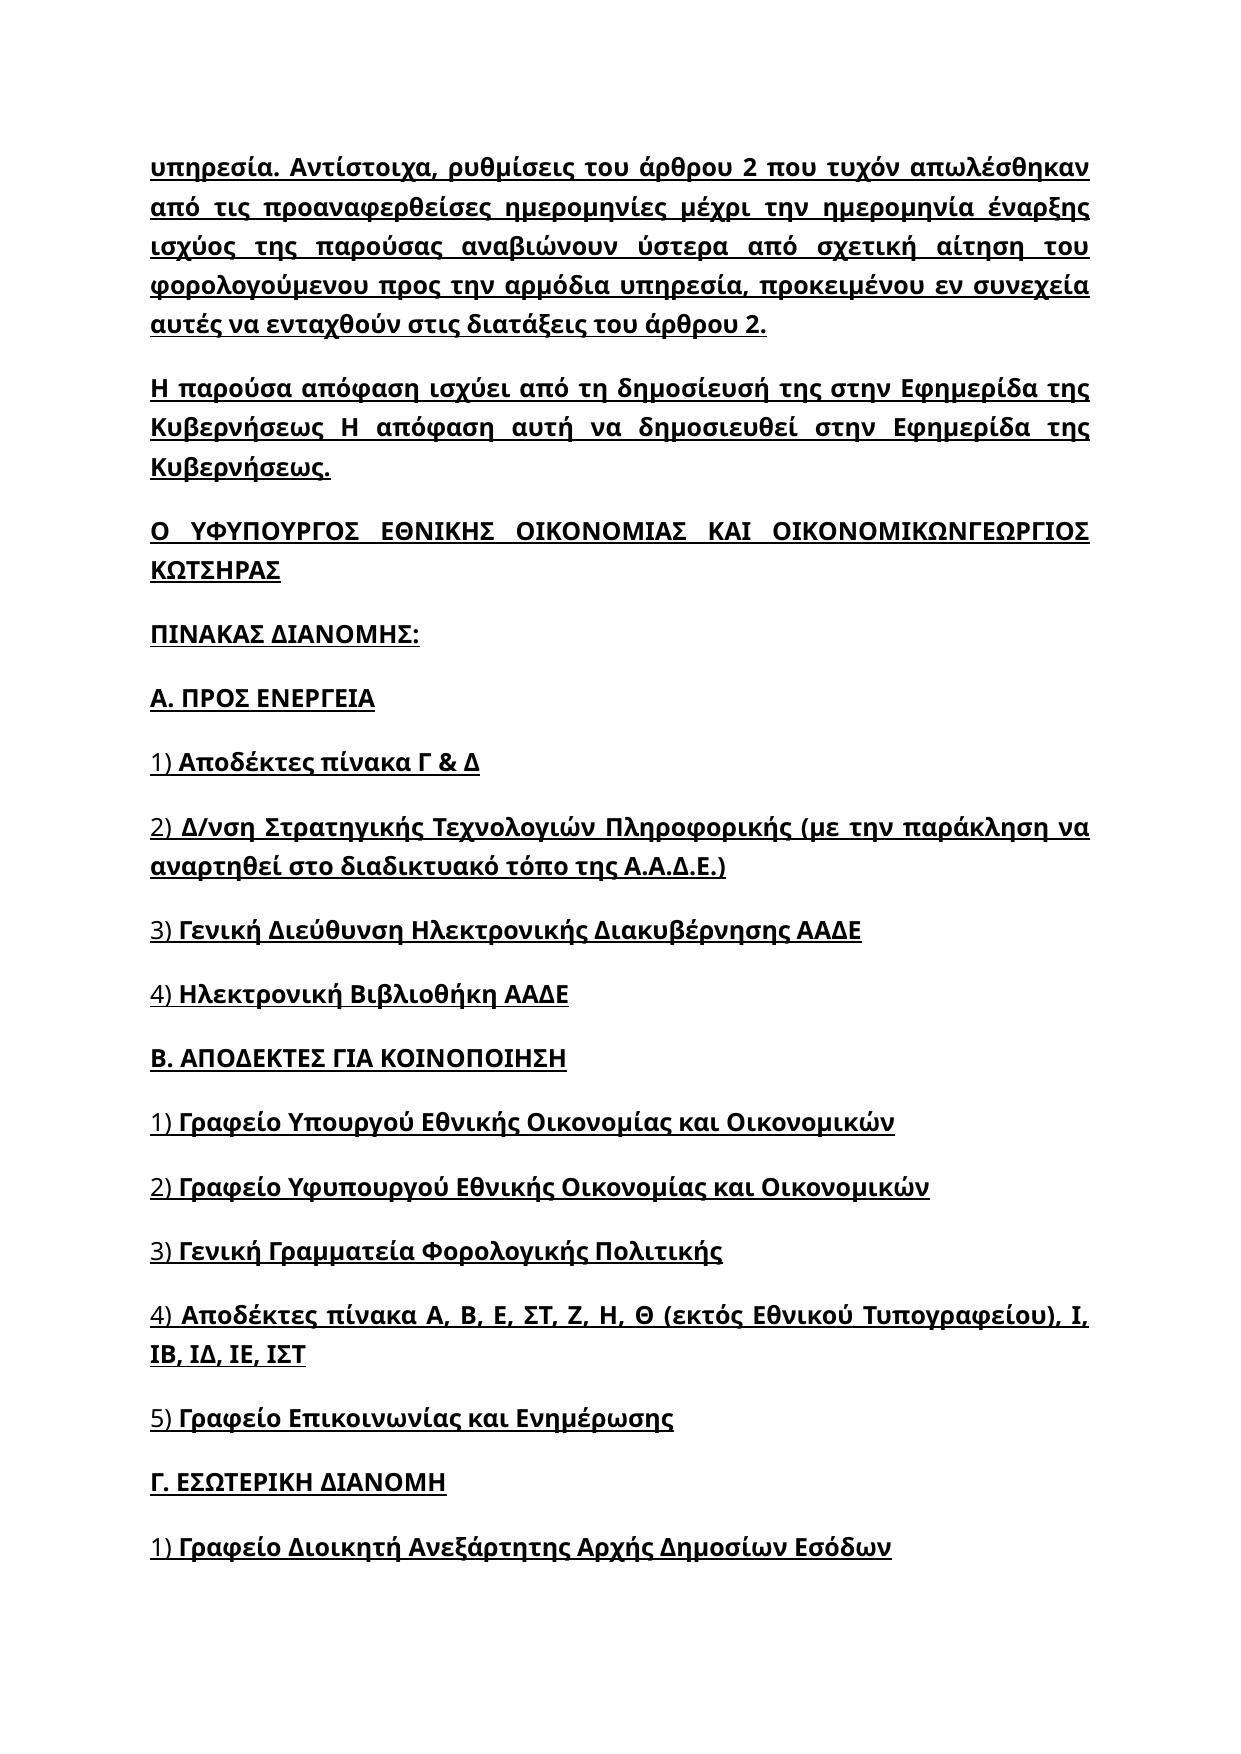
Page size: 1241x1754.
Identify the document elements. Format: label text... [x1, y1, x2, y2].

text αυτές να ενταχθούν στις διατάξεις του άρθρου 2. [150, 298, 1090, 341]
text 4) Ηλεκτρονική Βιβλιοθήκη ΑΑΔΕ [150, 977, 1090, 1011]
text Κυβερνήσεως. [150, 441, 1090, 483]
text 1) Αποδέκτες πίνακα Γ & Δ [150, 745, 1090, 779]
text ισχύος της παρούσας αναβιώνουν ύστερα από σχετική αίτηση του [150, 220, 1090, 257]
text 3) Γενική Γραμματεία Φορολογικής Πολιτικής [150, 1233, 1090, 1267]
text Α. ΠΡΟΣ ΕΝΕΡΓΕΙΑ [150, 681, 1090, 715]
text ΠΙΝΑΚΑΣ ΔΙΑΝΟΜΗΣ: [150, 617, 1090, 651]
text Κυβερνήσεως Η απόφαση αυτή να δημοσιευθεί στην Εφημερίδα της [150, 402, 1090, 439]
text 3) Γενική Διεύθυνση Ηλεκτρονικής Διακυβέρνησης ΑΑΔΕ [150, 912, 1090, 947]
text φορολογούμενου προς την αρμόδια υπηρεσία, προκειμένου εν συνεχεία [150, 259, 1090, 296]
text 4) Αποδέκτες πίνακα Α, Β, Ε, ΣΤ, Ζ, Η, Θ (εκτός Εθνικού Τυπογραφείου), Ι, ΙΒ, ΙΔ, ΙΕ, ΙΣΤ [150, 1297, 1090, 1371]
text 1) Γραφείο Διοικητή Ανεξάρτητης Αρχής Δημοσίων Εσόδων [150, 1529, 1090, 1563]
text 2) Γραφείο Υφυπουργού Εθνικής Οικονομίας και Οικονομικών [150, 1169, 1090, 1203]
text από τις προαναφερθείσες ημερομηνίες μέχρι την ημερομηνία έναρξης [150, 181, 1090, 218]
text Ο ΥΦΥΠΟΥΡΓΟΣ ΕΘΝΙΚΗΣ ΟΙΚΟΝΟΜΙΑΣ ΚΑΙ ΟΙΚΟΝΟΜΙΚΩΝΓΕΩΡΓΙΟΣ [150, 513, 1090, 542]
text υπηρεσία. Αντίστοιχα, ρυθμίσεις του άρθρου 2 που τυχόν απωλέσθηκαν [150, 150, 1090, 179]
text 1) Γραφείο Υπουργού Εθνικής Οικονομίας και Οικονομικών [150, 1105, 1090, 1139]
text αναρτηθεί στο διαδικτυακό τόπο της Α.Α.Δ.Ε.) [150, 840, 1090, 882]
text Β. ΑΠΟΔΕΚΤΕΣ ΓΙΑ ΚΟΙΝΟΠΟΙΗΣΗ [150, 1041, 1090, 1075]
text ΚΩΤΣΗΡΑΣ [150, 544, 1090, 587]
text Η παρούσα απόφαση ισχύει από τη δημοσίευσή της στην Εφημερίδα της [150, 371, 1090, 400]
text 2) Δ/νση Στρατηγικής Τεχνολογιών Πληροφορικής (με την παράκληση να [150, 809, 1090, 838]
text 5) Γραφείο Επικοινωνίας και Ενημέρωσης [150, 1401, 1090, 1435]
text Γ. ΕΣΩΤΕΡΙΚΗ ΔΙΑΝΟΜΗ [150, 1465, 1090, 1499]
